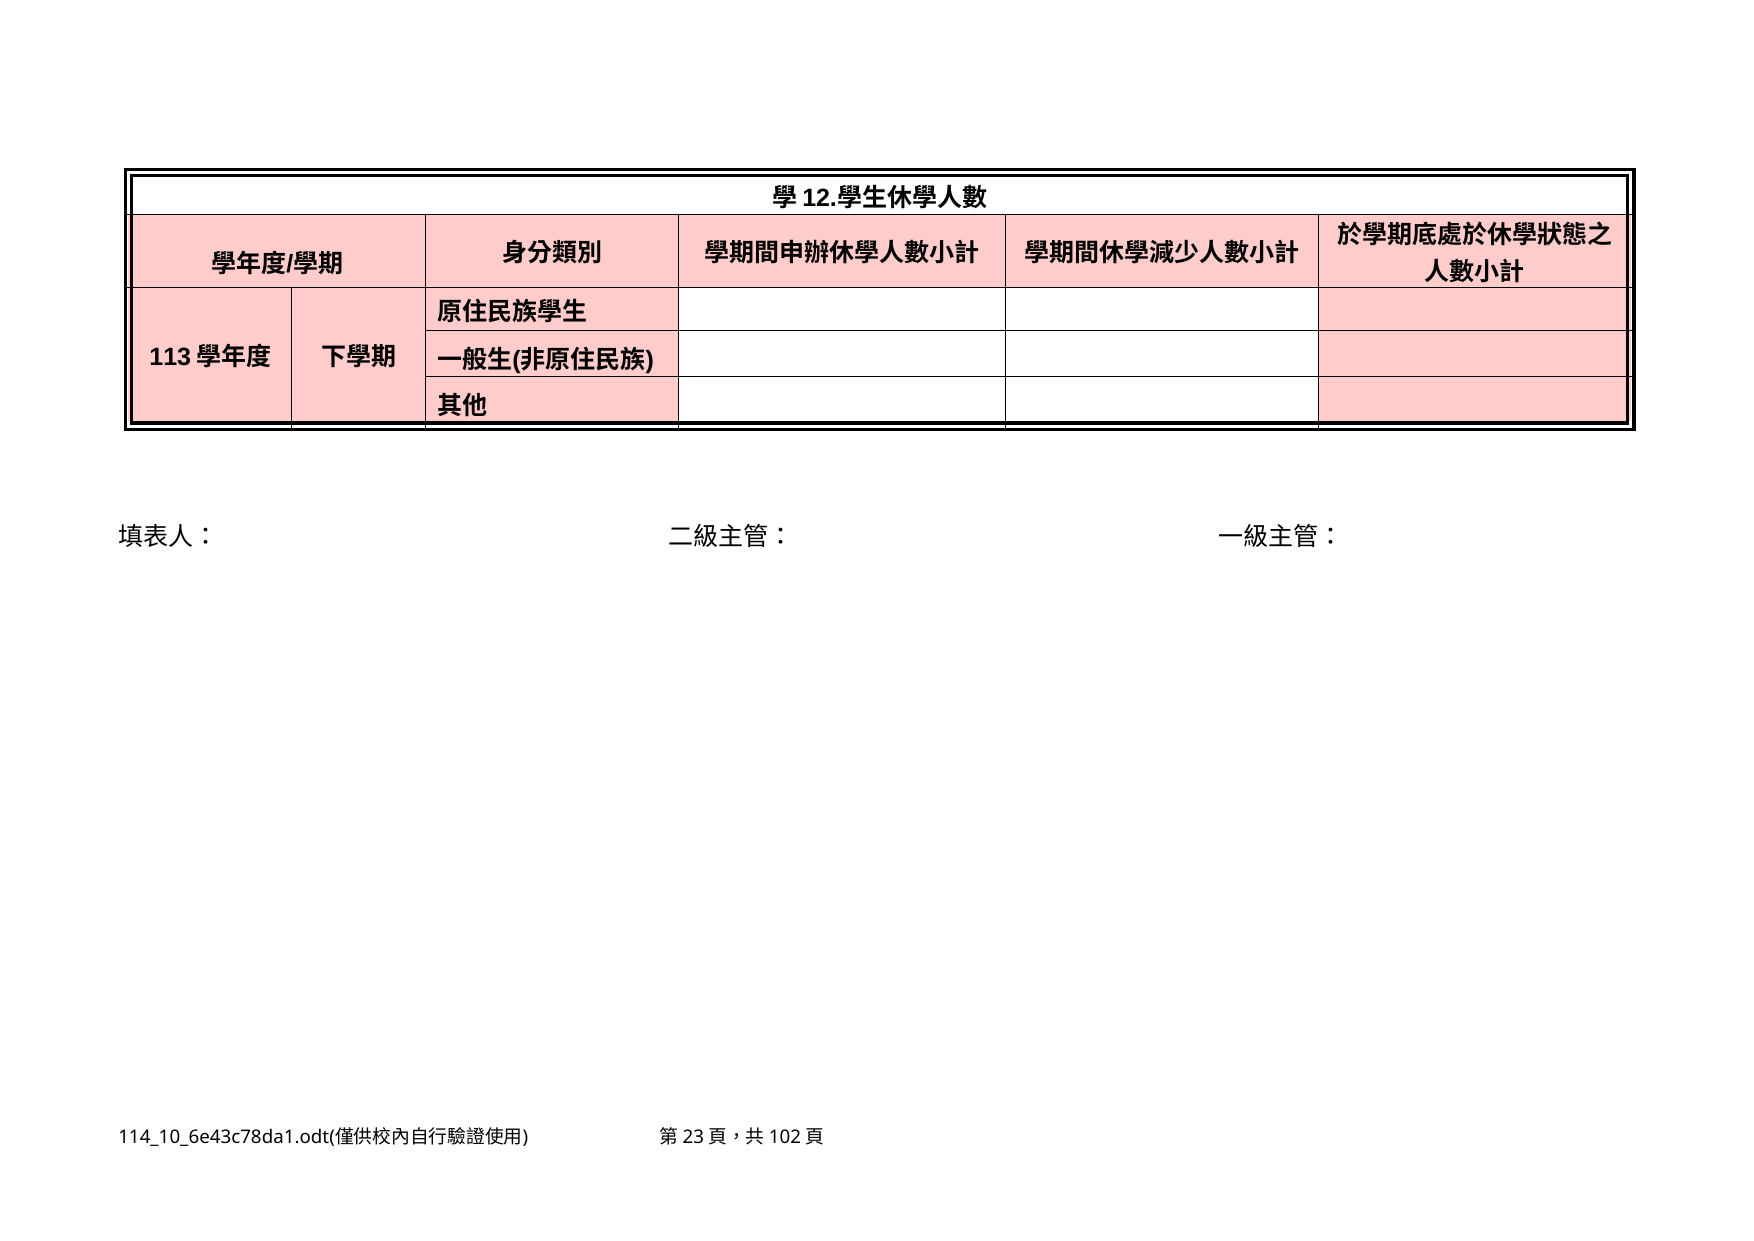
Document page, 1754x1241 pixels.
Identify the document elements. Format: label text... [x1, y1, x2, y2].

table_header 學12.學生休學人數 [128, 171, 1631, 214]
table_cell 於學期底處於休學狀態之人數小計 [1319, 215, 1626, 287]
table_cell [1319, 288, 1626, 330]
table_cell [679, 377, 1005, 421]
table_cell 原住民族學生 [426, 288, 678, 330]
table_cell 學期間休學減少人數小計 [1006, 215, 1318, 287]
table_cell [1319, 377, 1626, 421]
table_cell [1006, 377, 1318, 421]
table_cell [1319, 331, 1626, 376]
table_cell 身分類別 [426, 215, 678, 287]
table_cell 其他 [426, 377, 678, 421]
table_cell 下學期 [292, 288, 425, 421]
text 填表人： 二級主管： 一級主管： [118, 493, 1636, 556]
table_cell 一般生(非原住民族) [426, 331, 678, 376]
table_cell 學期間申辦休學人數小計 [679, 215, 1005, 287]
table_cell [679, 288, 1005, 330]
table_cell 學年度/學期 [133, 215, 425, 287]
table_cell [1006, 331, 1318, 376]
table_cell [679, 331, 1005, 376]
table_cell 113學年度 [133, 288, 291, 421]
table_cell [1006, 288, 1318, 330]
